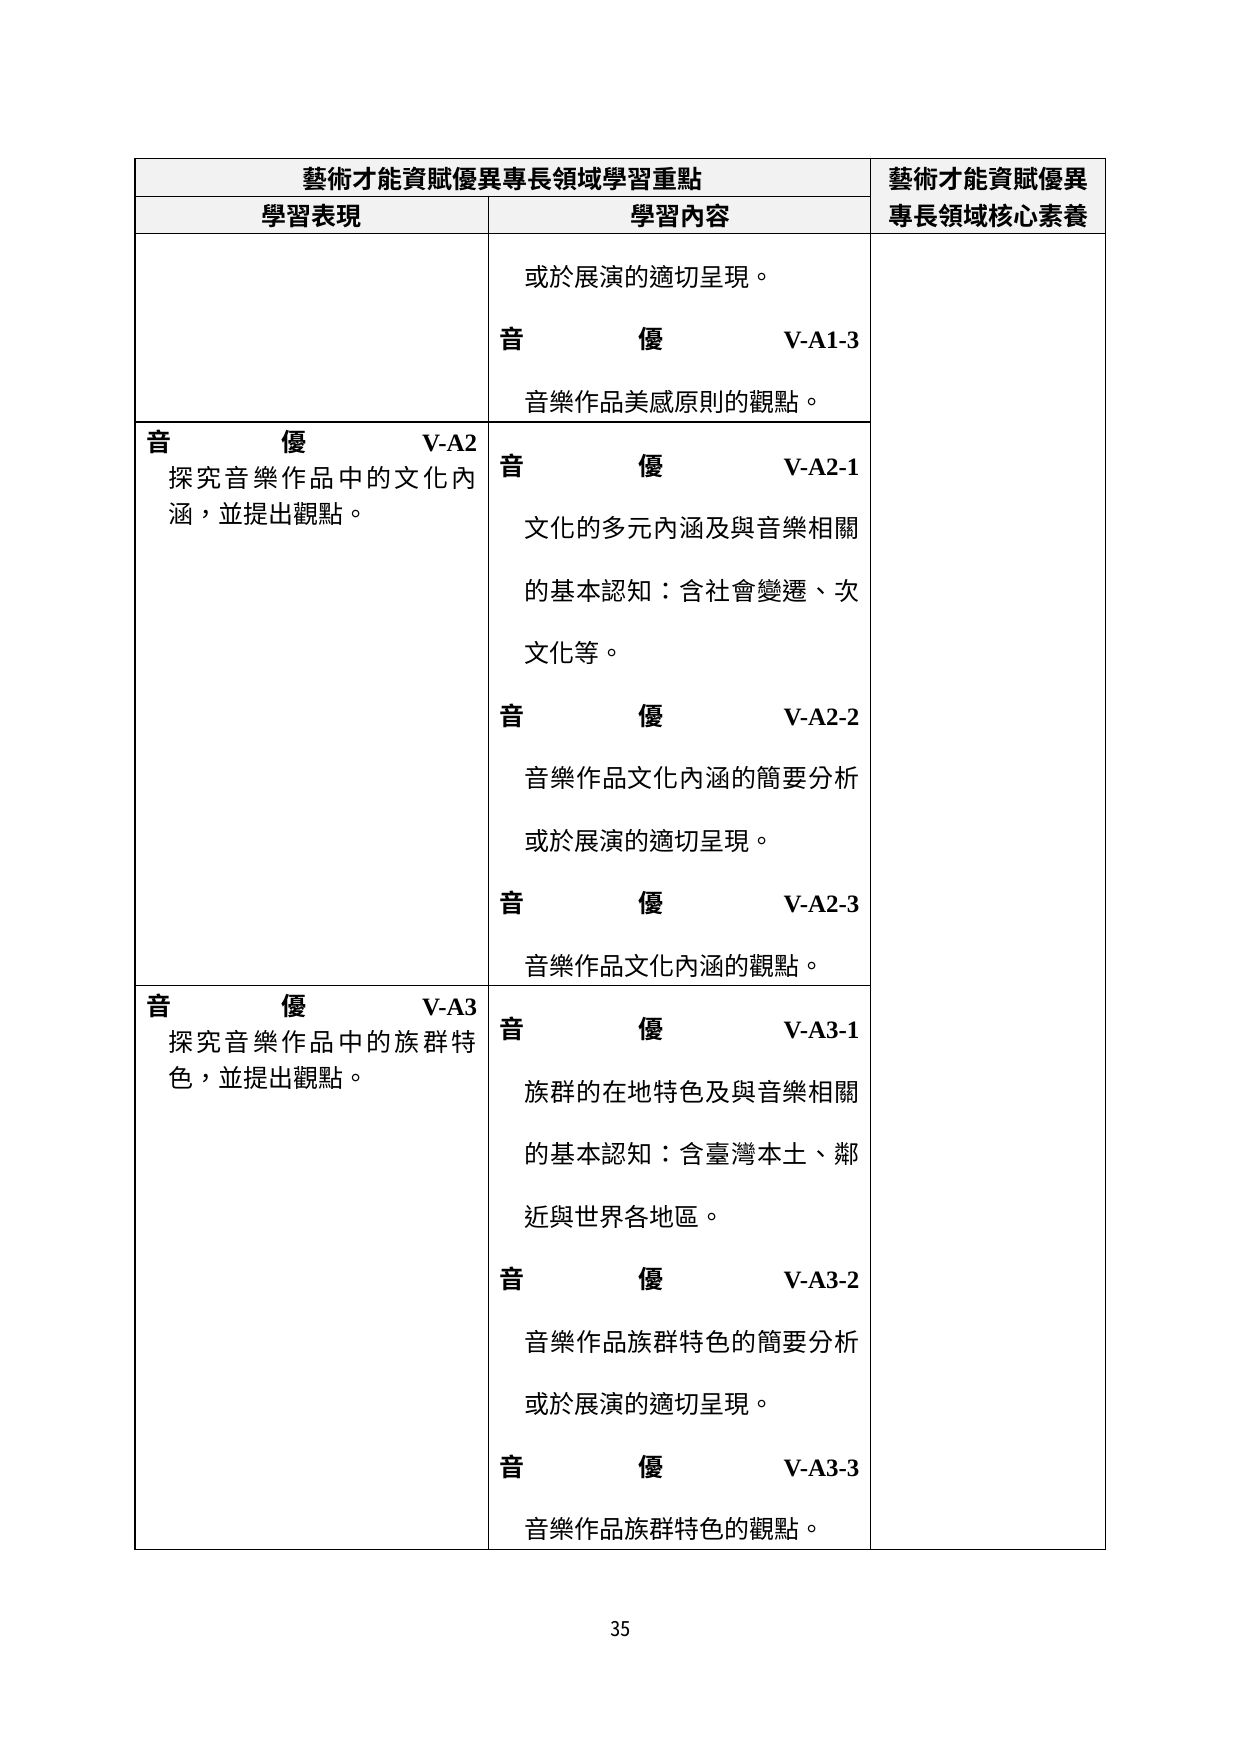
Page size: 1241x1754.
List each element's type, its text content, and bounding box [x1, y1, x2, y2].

table_header 藝術才能資賦優異專長領域核心素養 [871, 159, 1105, 233]
table_cell 或於展演的適切呈現。 音優V-A1-3 音樂作品美感原則的觀點。 [489, 234, 870, 421]
table_cell 學習內容 [489, 197, 870, 233]
table_cell [871, 234, 1105, 1548]
table_cell 音優V-A3 探究音樂作品中的族群特色，並提出觀點。 [136, 986, 488, 1548]
table_cell [136, 234, 488, 421]
table_cell 音優V-A3-1 族群的在地特色及與音樂相關的基本認知：含臺灣本土、鄰近與世界各地區。 音優V-A3-2 音樂作品族群特色的簡要分析或於展演的適切呈現。 音優V-A3-3 音樂作品族群特色的觀點。 [489, 986, 870, 1548]
table_cell 音優V-A2-1 文化的多元內涵及與音樂相關的基本認知：含社會變遷、次文化等。 音優V-A2-2 音樂作品文化內涵的簡要分析或於展演的適切呈現。 音優V-A2-3 音樂作品文化內涵的觀點。 [489, 423, 870, 985]
table_cell 音優V-A2 探究音樂作品中的文化內涵，並提出觀點。 [136, 423, 488, 985]
table_cell 學習表現 [136, 197, 488, 233]
table_header 藝術才能資賦優異專長領域學習重點 [136, 159, 870, 196]
